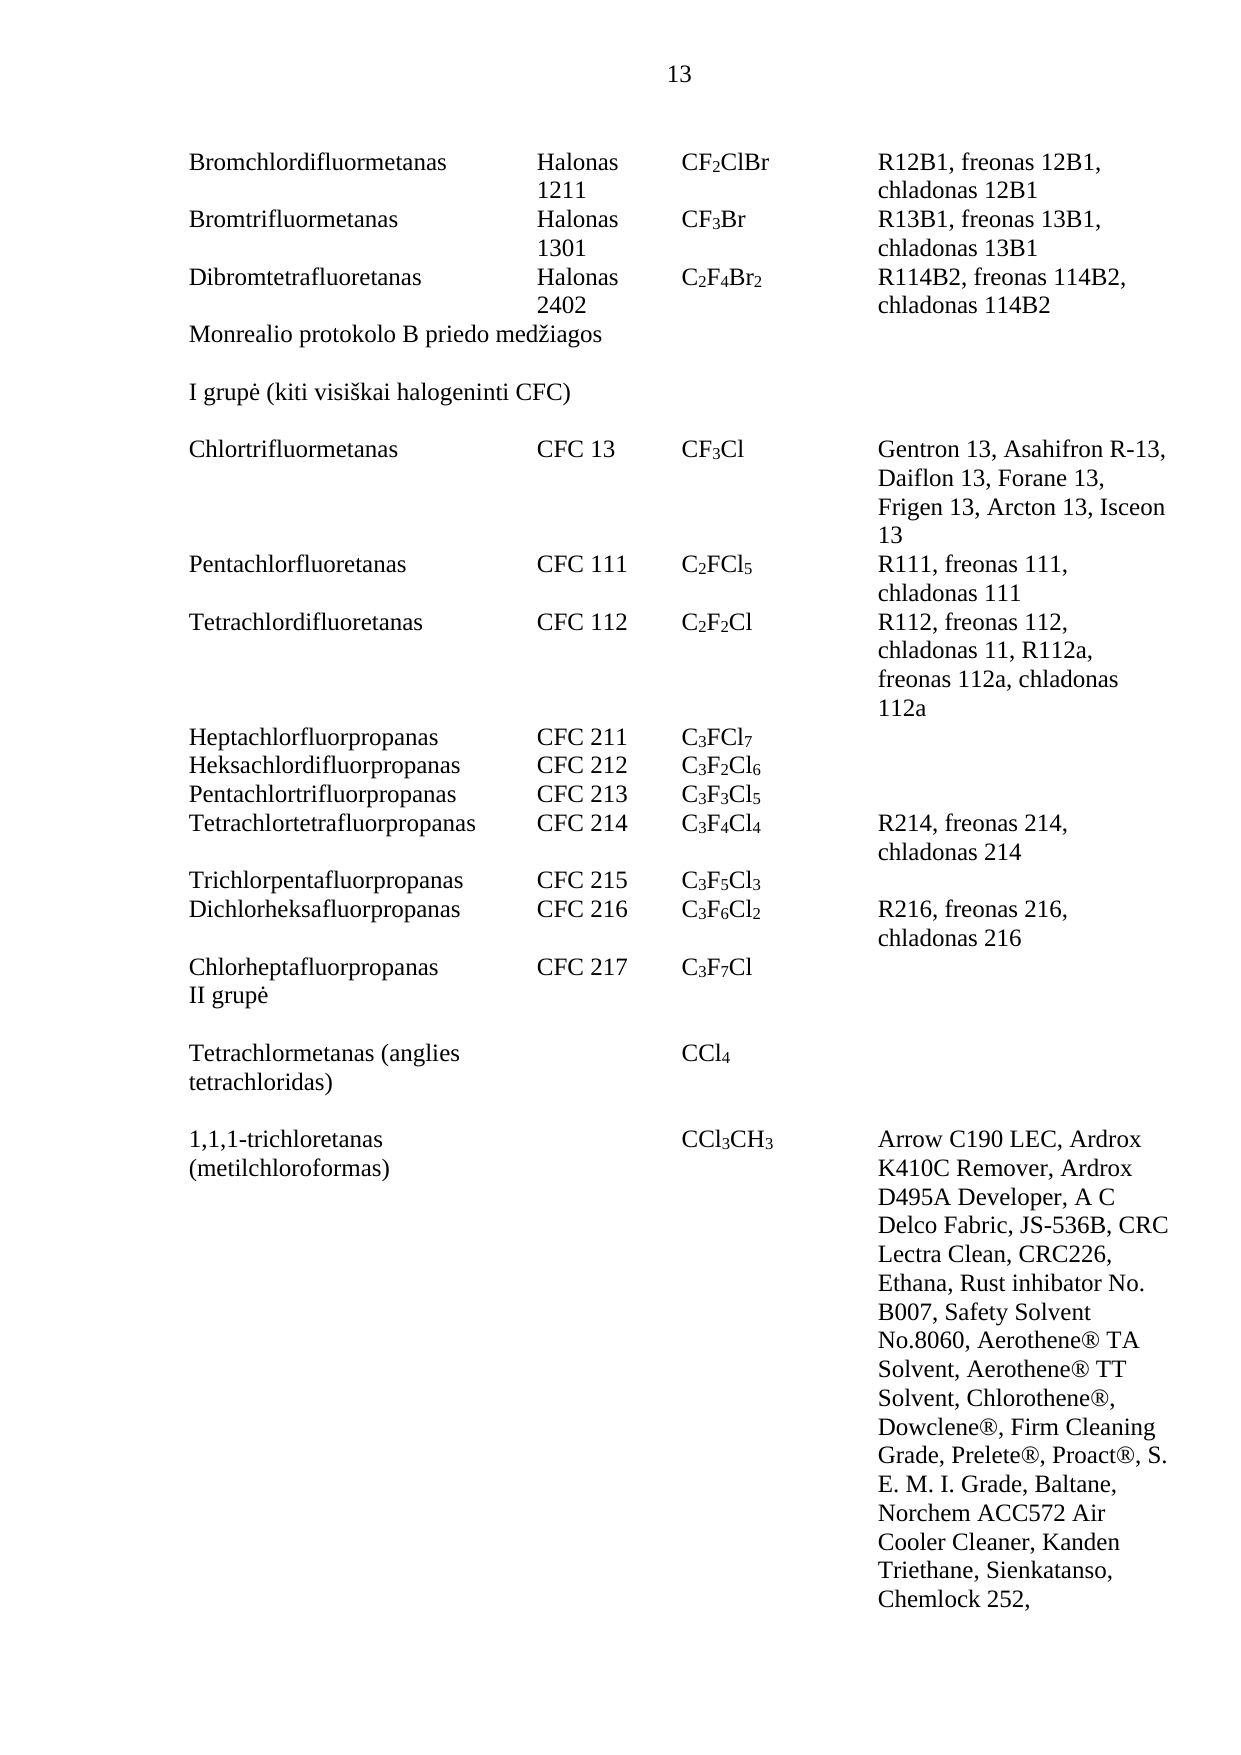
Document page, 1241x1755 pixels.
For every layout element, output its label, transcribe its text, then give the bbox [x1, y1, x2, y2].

table_cell [866, 952, 1181, 981]
table_cell Tetrachlormetanas (anglies tetrachloridas) [177, 1038, 525, 1124]
table_cell Dichlorheksafluorpropanas [177, 894, 525, 952]
table_cell [177, 118, 1181, 147]
table_cell CCl4 [670, 1038, 866, 1124]
table_cell C2FCl5 [670, 549, 866, 607]
table_cell CFC 215 [525, 866, 670, 894]
table_cell CFC 112 [525, 607, 670, 722]
table_cell C3F5Cl3 [670, 866, 866, 894]
table_cell [866, 751, 1181, 779]
table_cell [525, 1038, 670, 1124]
table_cell CFC 214 [525, 808, 670, 866]
table_cell Halonas 2402 [525, 262, 670, 319]
table_cell R214, freonas 214, chladonas 214 [866, 808, 1181, 866]
table_cell Dibromtetrafluoretanas [177, 262, 525, 319]
table_cell CFC 111 [525, 549, 670, 607]
table_cell CFC 217 [525, 952, 670, 981]
table_cell Gentron 13, Asahifron R‑13, Daiflon 13, Forane 13, Frigen 13, Arcton 13, Isceon 13 [866, 434, 1181, 549]
table_cell [866, 779, 1181, 808]
table_cell C3F3Cl5 [670, 779, 866, 808]
table_cell R12B1, freonas 12B1, chladonas 12B1 [866, 147, 1181, 204]
table_cell CFC 213 [525, 779, 670, 808]
table_cell C3F7Cl [670, 952, 866, 981]
table_cell R13B1, freonas 13B1, chladonas 13B1 [866, 204, 1181, 262]
table_cell C2F4Br2 [670, 262, 866, 319]
table_cell Tetrachlortetrafluorpropanas [177, 808, 525, 866]
table_cell R216, freonas 216, chladonas 216 [866, 894, 1181, 952]
table_cell Bromchlordifluormetanas [177, 147, 525, 204]
table_cell II grupė [177, 981, 1181, 1038]
table_cell [866, 722, 1181, 751]
table_cell Chlortrifluormetanas [177, 434, 525, 549]
table_cell CFC 211 [525, 722, 670, 751]
table_cell R112, freonas 112, chladonas 11, R112a, freonas 112a, chladonas 112a [866, 607, 1181, 722]
table_cell R111, freonas 111, chladonas 111 [866, 549, 1181, 607]
table_cell CF3Cl [670, 434, 866, 549]
table_cell CFC 13 [525, 434, 670, 549]
table_cell C3F6Cl2 [670, 894, 866, 952]
table_cell Bromtrifluormetanas [177, 204, 525, 262]
table_cell R114B2, freonas 114B2, chladonas 114B2 [866, 262, 1181, 319]
table_cell Trichlorpentafluorpropanas [177, 866, 525, 894]
table_cell Pentachlortrifluorpropanas [177, 779, 525, 808]
table_cell Halonas 1211 [525, 147, 670, 204]
table_cell CCl3CH3 [670, 1124, 866, 1613]
table_cell Chlorheptafluorpropanas [177, 952, 525, 981]
table_cell CF2ClBr [670, 147, 866, 204]
table_cell Heptachlorfluorpropanas [177, 722, 525, 751]
table_cell [866, 866, 1181, 894]
table_cell C3FCl7 [670, 722, 866, 751]
table_cell C3F4Cl4 [670, 808, 866, 866]
table_cell Halonas 1301 [525, 204, 670, 262]
table_cell CFC 212 [525, 751, 670, 779]
table_cell 1,1,1-trichloretanas (metilchloroformas) [177, 1124, 525, 1613]
table_cell Pentachlorfluoretanas [177, 549, 525, 607]
table_cell [866, 1038, 1181, 1124]
table_cell Tetrachlordifluoretanas [177, 607, 525, 722]
table_cell [525, 1124, 670, 1613]
table_cell Monrealio protokolo B priedo medžiagos [177, 319, 1181, 377]
table_cell C3F2Cl6 [670, 751, 866, 779]
table_cell CFC 216 [525, 894, 670, 952]
table_cell Arrow C190 LEC, Ardrox K410C Remover, Ardrox D495A Developer, A C Delco Fabric, JS‑536B, CRC Lectra Clean, CRC226, Ethana, Rust inhibator No. B007, Safety Solvent No.8060, Aerothene® TA Solvent, Aerothene® TT Solvent, Chlorothene®, Dowclene®, Firm Cleaning Grade, Prelete®, Proact®, S. E. M. I. Grade, Baltane, Norchem ACC572 Air Cooler Cleaner, Kanden Triethane, Sienkatanso, Chemlock 252, [866, 1124, 1181, 1613]
table_cell C2F2Cl [670, 607, 866, 722]
table_cell CF3Br [670, 204, 866, 262]
table_cell I grupė (kiti visiškai halogeninti CFC) [177, 377, 1181, 434]
table_cell Heksachlordifluorpropanas [177, 751, 525, 779]
